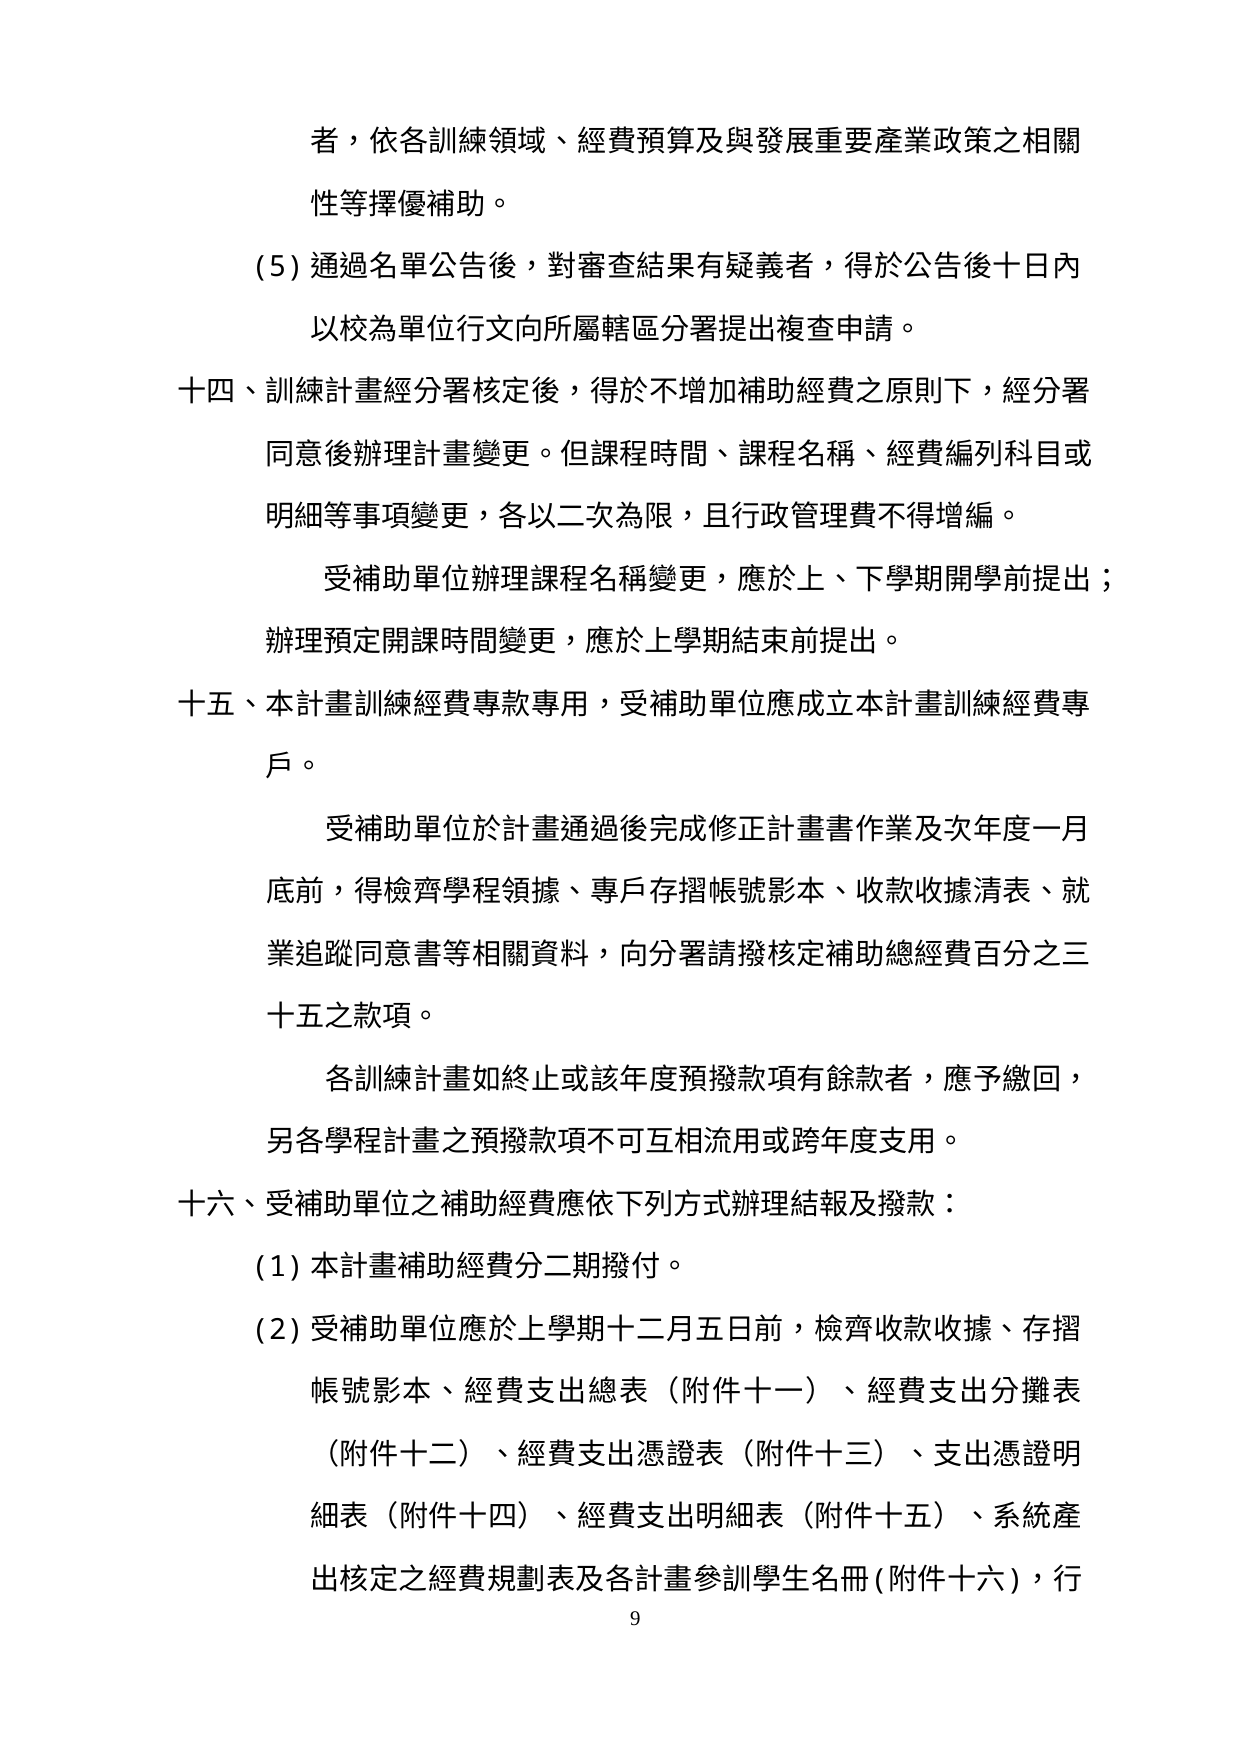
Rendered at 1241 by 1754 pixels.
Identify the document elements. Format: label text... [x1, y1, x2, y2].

text 各訓練計畫如終止或該年度預撥款項有餘款者，應予繳回，另各學程計畫之預撥款項不可互相流用或跨年度支用。 [266, 1035, 1092, 1160]
text 十五、本計畫訓練經費專款專用，受補助單位應成立本計畫訓練經費專戶。 [177, 660, 1092, 785]
text 十四、訓練計畫經分署核定後，得於不增加補助經費之原則下，經分署同意後辦理計畫變更。但課程時間、課程名稱、經費編列科目或明細等事項變更，各以二次為限，且行政管理費不得增編。 [177, 347, 1092, 535]
list 者，依各訓練領域、經費預算及與發展重要產業政策之相關性等擇優補助。 [251, 97, 1082, 222]
list 本計畫補助經費分二期撥付。 [251, 1222, 1082, 1285]
text 受補助單位辦理課程名稱變更，應於上、下學期開學前提出；辦理預定開課時間變更，應於上學期結束前提出。 [265, 535, 1092, 660]
text 十六、受補助單位之補助經費應依下列方式辦理結報及撥款： [177, 1160, 1092, 1222]
list 受補助單位應於上學期十二月五日前，檢齊收款收據、存摺帳號影本、經費支出總表（附件十一）、經費支出分攤表（附件十二）、經費支出憑證表（附件十三）、支出憑證明細表（附件十四）、經費支出明細表（附件十五）、系統產出核定之經費規劃表及各計畫參訓學生名冊(附件十六)，行 [251, 1285, 1082, 1597]
text 受補助單位於計畫通過後完成修正計畫書作業及次年度一月底前，得檢齊學程領據、專戶存摺帳號影本、收款收據清表、就業追蹤同意書等相關資料，向分署請撥核定補助總經費百分之三十五之款項。 [266, 785, 1092, 1035]
list 通過名單公告後，對審查結果有疑義者，得於公告後十日內以校為單位行文向所屬轄區分署提出複查申請。 [251, 222, 1082, 347]
